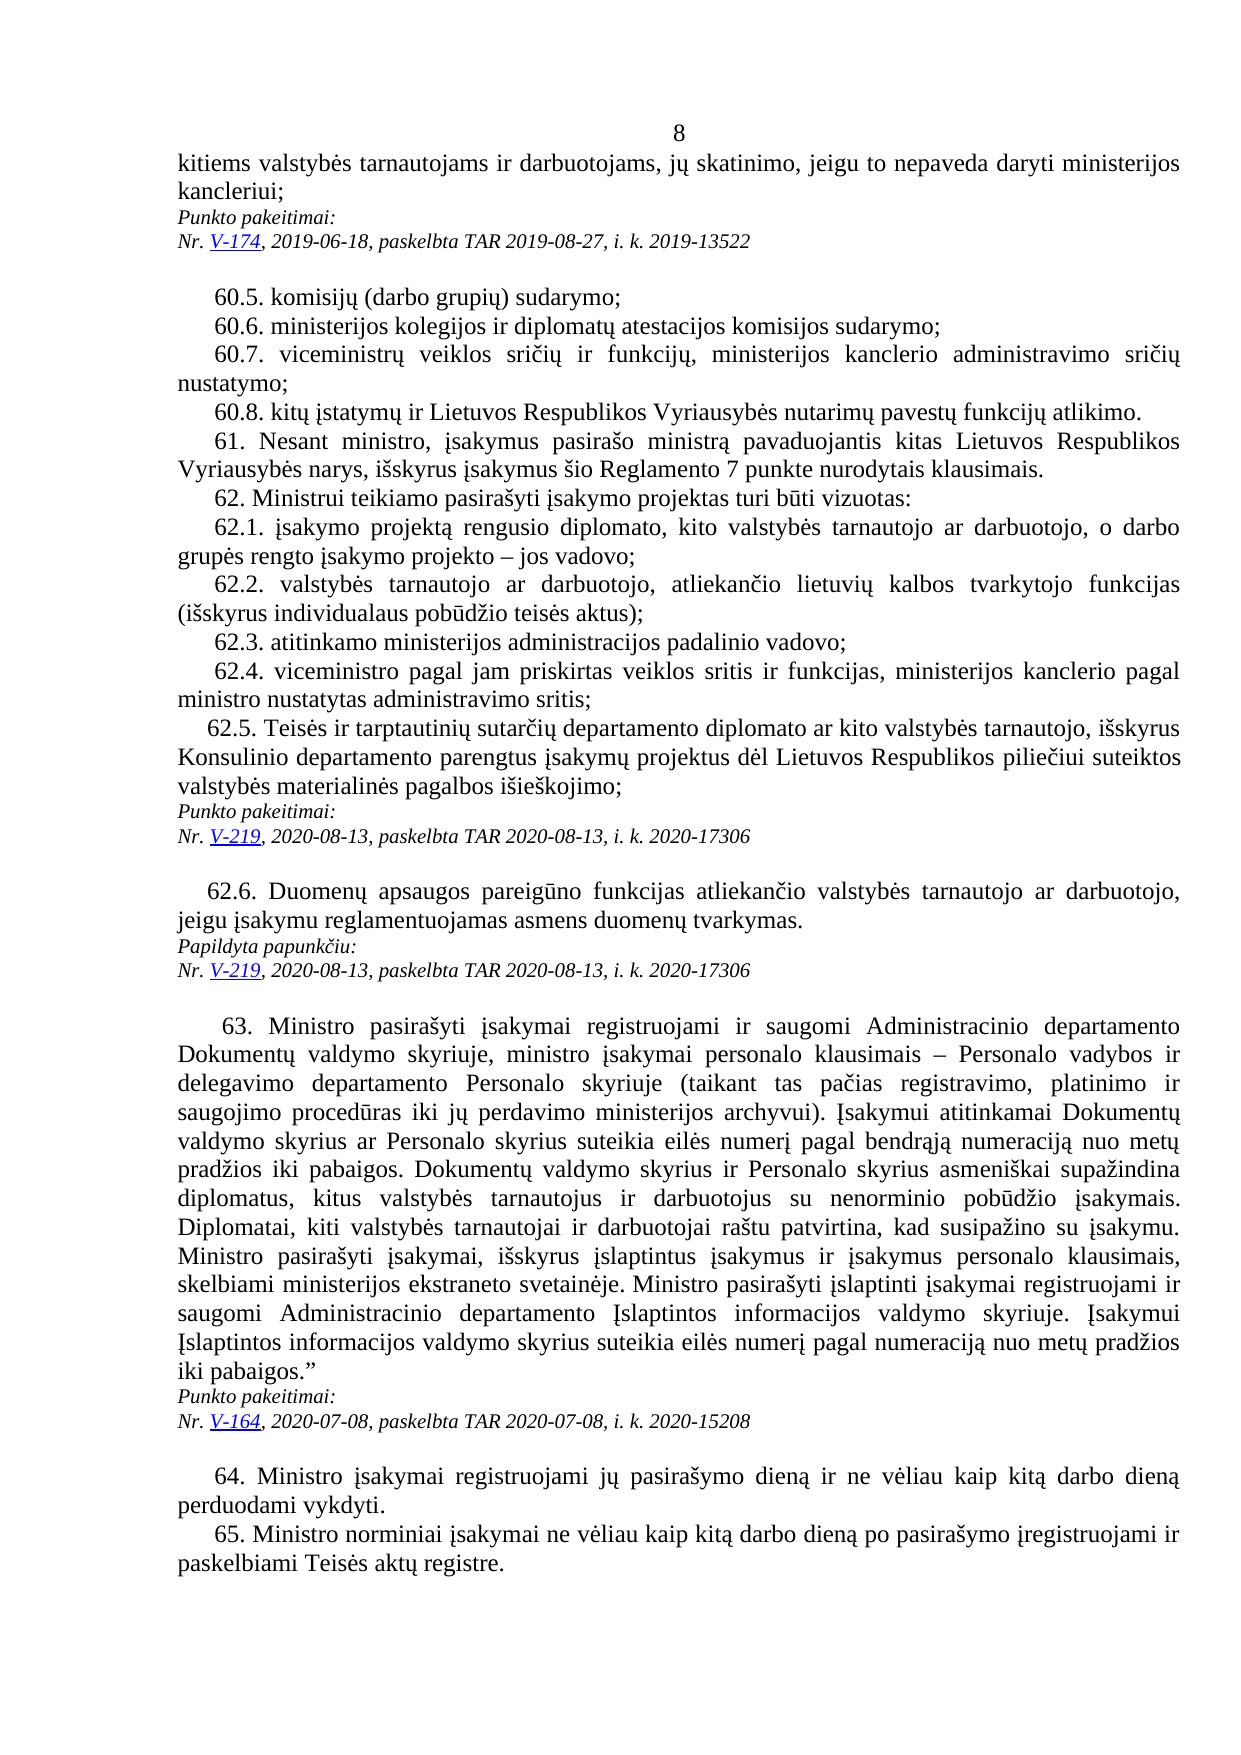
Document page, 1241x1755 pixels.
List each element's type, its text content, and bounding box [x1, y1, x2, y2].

text Nr. V-164, 2020-07-08, paskelbta TAR 2020-07-08, i. k. 2020-15208 [177, 1408, 1181, 1433]
text Punkto pakeitimai: [177, 799, 1181, 823]
text Punkto pakeitimai: [177, 1384, 1181, 1408]
text 60.8. kitų įstatymų ir Lietuvos Respublikos Vyriausybės nutarimų pavestų funkcijų atlikimo. [177, 397, 1181, 426]
text 64. Ministro įsakymai registruojami jų pasirašymo dieną ir ne vėliau kaip kitą darbo dieną perduodami vykdyti. [177, 1461, 1181, 1519]
text 60.6. ministerijos kolegijos ir diplomatų atestacijos komisijos sudarymo; [177, 311, 1181, 339]
text 61. Nesant ministro, įsakymus pasirašo ministrą pavaduojantis kitas Lietuvos Respublikos Vyriausybės narys, išskyrus įsakymus šio Reglamento 7 punkte nurodytais klausimais. [177, 426, 1181, 483]
text Nr. V-219, 2020-08-13, paskelbta TAR 2020-08-13, i. k. 2020-17306 [177, 958, 1181, 982]
text 62.1. įsakymo projektą rengusio diplomato, kito valstybės tarnautojo ar darbuotojo, o darbo grupės rengto įsakymo projekto – jos vadovo; [177, 512, 1181, 569]
text 60.5. komisijų (darbo grupių) sudarymo; [177, 282, 1181, 311]
text 62. Ministrui teikiamo pasirašyti įsakymo projektas turi būti vizuotas: [177, 483, 1181, 512]
text Nr. V-174, 2019-06-18, paskelbta TAR 2019-08-27, i. k. 2019-13522 [177, 229, 1181, 253]
text 62.3. atitinkamo ministerijos administracijos padalinio vadovo; [177, 627, 1181, 656]
text kitiems valstybės tarnautojams ir darbuotojams, jų skatinimo, jeigu to nepaveda daryti ministerijos kancleriui; [177, 148, 1181, 205]
text 62.5. Teisės ir tarptautinių sutarčių departamento diplomato ar kito valstybės tarnautojo, išskyrus Konsulinio departamento parengtus įsakymų projektus dėl Lietuvos Respublikos piliečiui suteiktos valstybės materialinės pagalbos išieškojimo; [177, 713, 1181, 799]
text Punkto pakeitimai: [177, 205, 1181, 229]
text 62.6. Duomenų apsaugos pareigūno funkcijas atliekančio valstybės tarnautojo ar darbuotojo, jeigu įsakymu reglamentuojamas asmens duomenų tvarkymas. [177, 876, 1181, 934]
text Papildyta papunkčiu: [177, 934, 1181, 958]
text 63. Ministro pasirašyti įsakymai registruojami ir saugomi Administracinio departamento Dokumentų valdymo skyriuje, ministro įsakymai personalo klausimais – Personalo vadybos ir delegavimo departamento Personalo skyriuje (taikant tas pačias registravimo, platinimo ir saugojimo procedūras iki jų perdavimo ministerijos archyvui). Įsakymui atitinkamai Dokumentų valdymo skyrius ar Personalo skyrius suteikia eilės numerį pagal bendrąją numeraciją nuo metų pradžios iki pabaigos. Dokumentų valdymo skyrius ir Personalo skyrius asmeniškai supažindina diplomatus, kitus valstybės tarnautojus ir darbuotojus su nenorminio pobūdžio įsakymais. Diplomatai, kiti valstybės tarnautojai ir darbuotojai raštu patvirtina, kad susipažino su įsakymu. Ministro pasirašyti įsakymai, išskyrus įslaptintus įsakymus ir įsakymus personalo klausimais, skelbiami ministerijos ekstraneto svetainėje. Ministro pasirašyti įslaptinti įsakymai registruojami ir saugomi Administracinio departamento Įslaptintos informacijos valdymo skyriuje. Įsakymui Įslaptintos informacijos valdymo skyrius suteikia eilės numerį pagal numeraciją nuo metų pradžios iki pabaigos.” [177, 1011, 1181, 1384]
text 65. Ministro norminiai įsakymai ne vėliau kaip kitą darbo dieną po pasirašymo įregistruojami ir paskelbiami Teisės aktų registre. [177, 1519, 1181, 1576]
text 62.4. viceministro pagal jam priskirtas veiklos sritis ir funkcijas, ministerijos kanclerio pagal ministro nustatytas administravimo sritis; [177, 656, 1181, 713]
text 60.7. viceministrų veiklos sričių ir funkcijų, ministerijos kanclerio administravimo sričių nustatymo; [177, 339, 1181, 397]
text Nr. V-219, 2020-08-13, paskelbta TAR 2020-08-13, i. k. 2020-17306 [177, 823, 1181, 848]
text 62.2. valstybės tarnautojo ar darbuotojo, atliekančio lietuvių kalbos tvarkytojo funkcijas (išskyrus individualaus pobūdžio teisės aktus); [177, 569, 1181, 627]
